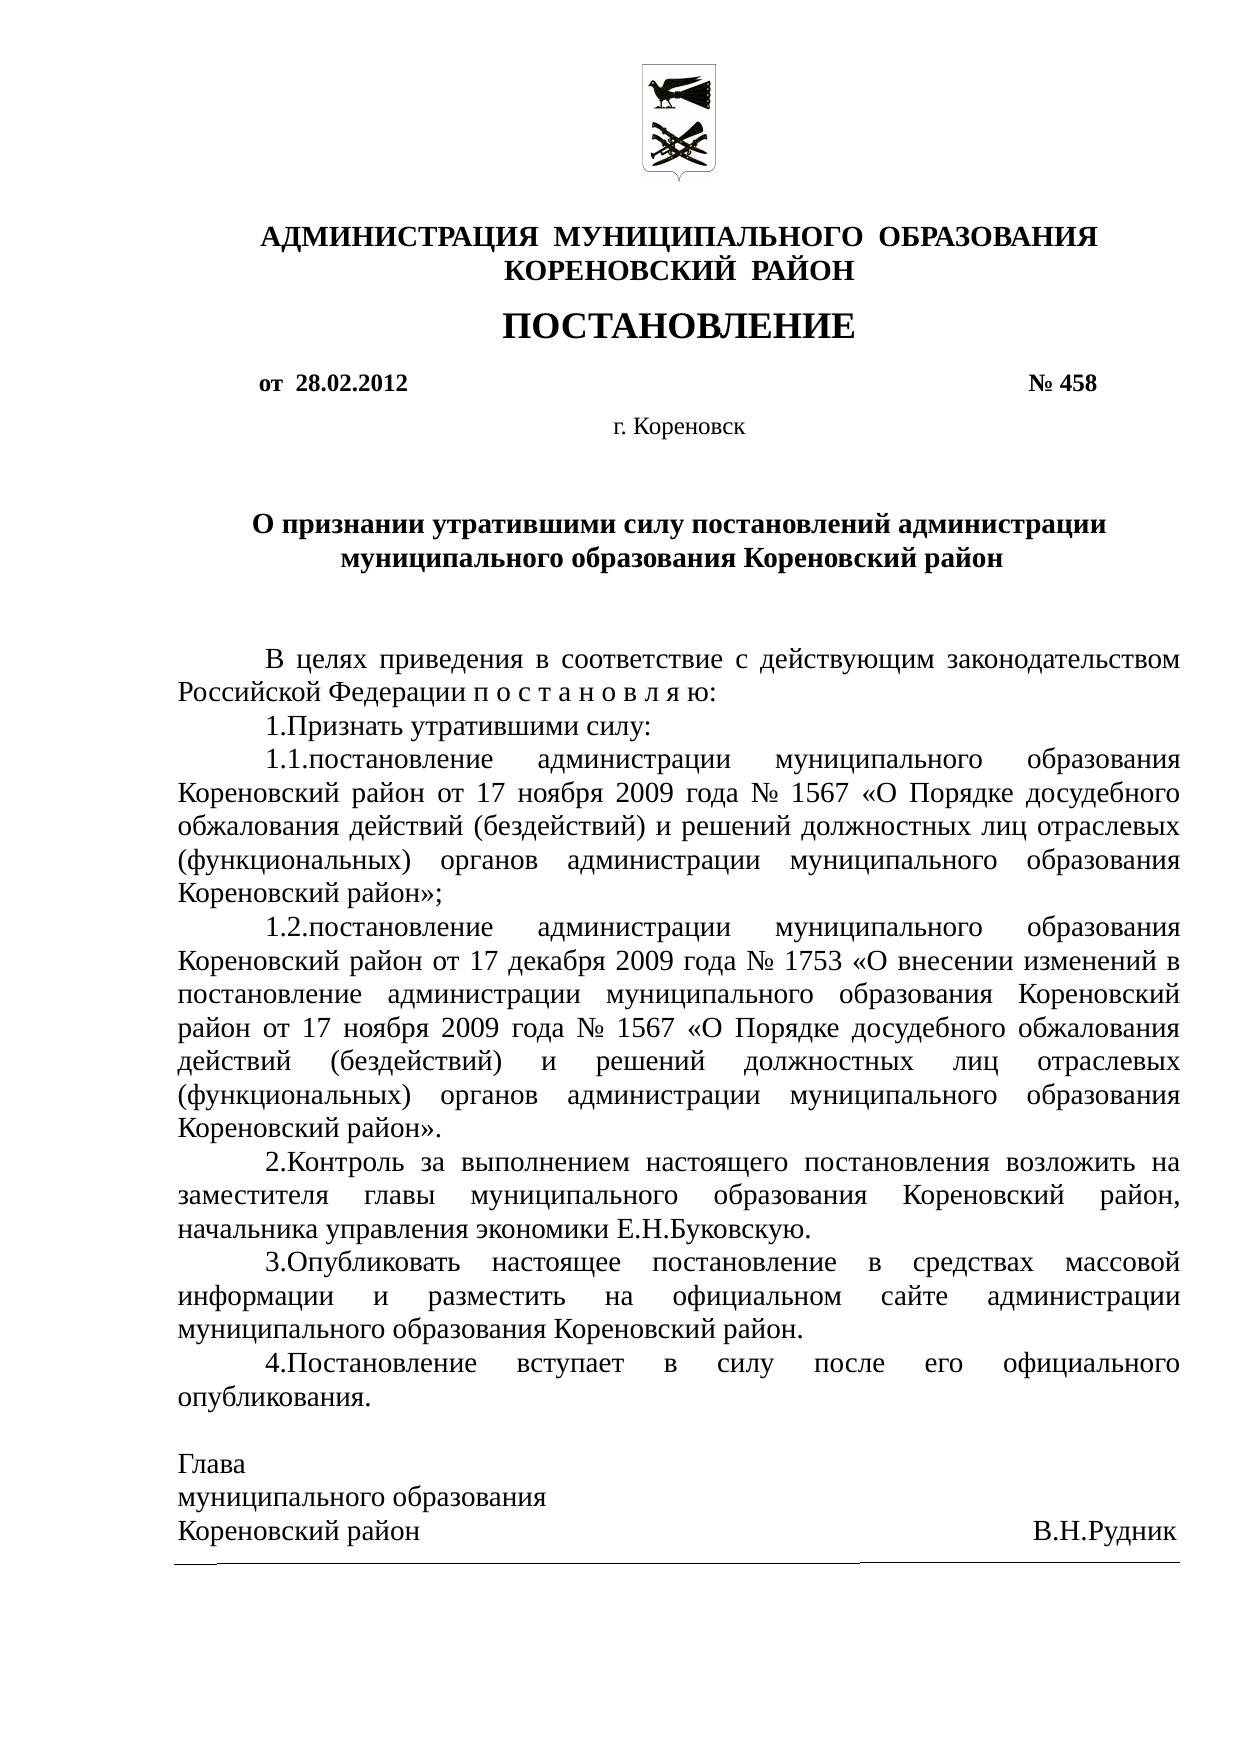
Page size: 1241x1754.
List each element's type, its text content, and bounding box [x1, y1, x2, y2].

text В целях приведения в соответствие с действующим законодательством Российской Федерации п о с т а н о в л я ю: [177, 641, 1181, 708]
text 3.Опубликовать настоящее постановление в средствах массовой информации и разместить на официальном сайте администрации муниципального образования Кореновский район. [177, 1244, 1181, 1345]
subtitle КОРЕНОВСКИЙ РАЙОН [177, 253, 1181, 286]
text 1.1.постановление администрации муниципального образования Кореновский район от 17 ноября 2009 года № 1567 «О Порядке досудебного обжалования действий (бездействий) и решений должностных лиц отраслевых (функциональных) органов администрации муниципального образования Кореновский район»; [177, 741, 1181, 909]
picture [642, 64, 716, 182]
text от 28.02.2012 № 458 [177, 368, 1181, 396]
text 1.2.постановление администрации муниципального образования Кореновский район от 17 декабря 2009 года № 1753 «О внесении изменений в постановление администрации муниципального образования Кореновский район от 17 ноября 2009 года № 1567 «О Порядке досудебного обжалования действий (бездействий) и решений должностных лиц отраслевых (функциональных) органов администрации муниципального образования Кореновский район». [177, 909, 1181, 1144]
text г. Кореновск [177, 411, 1181, 439]
subtitle ПОСТАНОВЛЕНИЕ [177, 303, 1181, 346]
text Кореновский район В.Н.Рудник [177, 1513, 1181, 1546]
text Глава [177, 1446, 1181, 1479]
text муниципального образования [177, 1479, 1181, 1513]
text 1.Признать утратившими силу: [177, 708, 1181, 741]
text 4.Постановление вступает в силу после его официального опубликования. [177, 1345, 1181, 1412]
text О признании утратившими силу постановлений администрации муниципального образования Кореновский район [177, 507, 1181, 574]
subtitle АДМИНИСТРАЦИЯ МУНИЦИПАЛЬНОГО ОБРАЗОВАНИЯ [177, 219, 1181, 253]
text 2.Контроль за выполнением настоящего постановления возложить на заместителя главы муниципального образования Кореновский район, начальника управления экономики Е.Н.Буковскую. [177, 1144, 1181, 1244]
